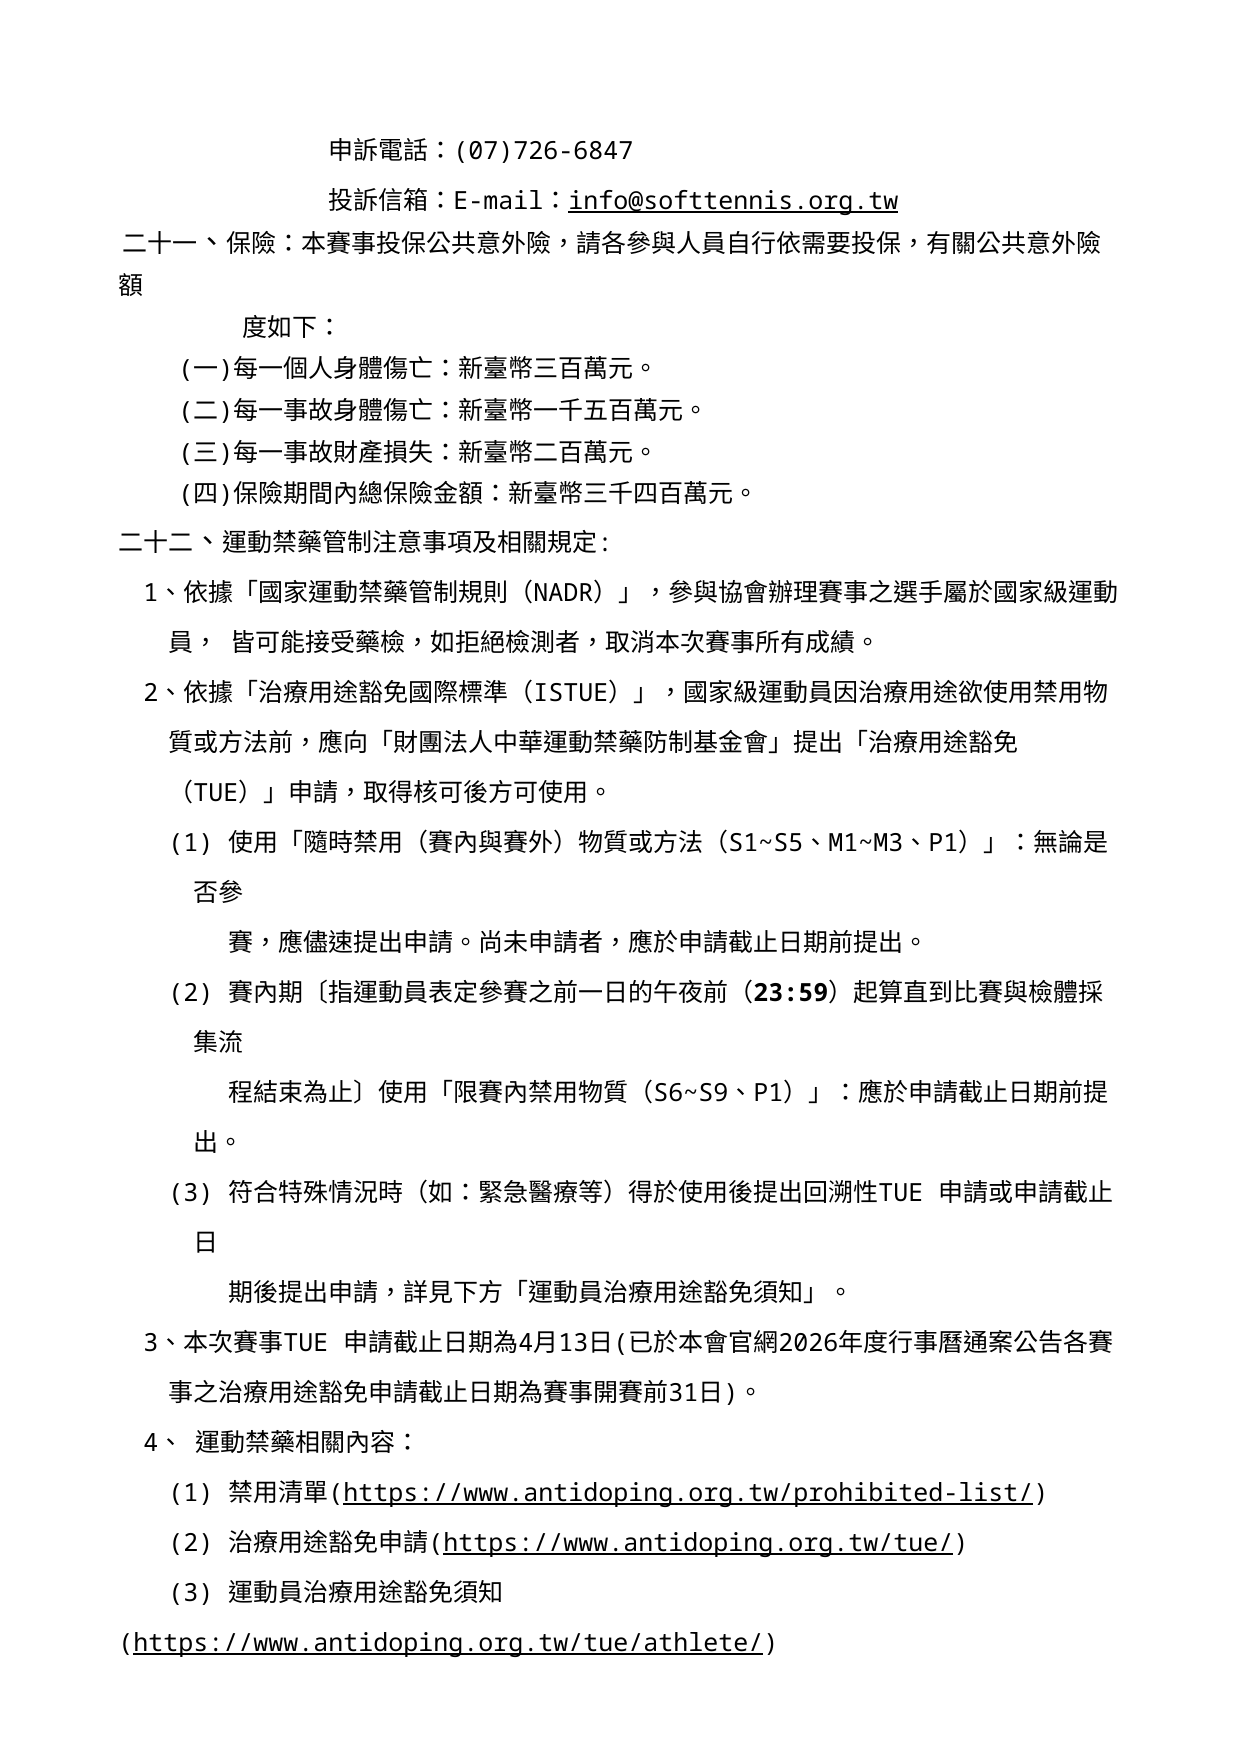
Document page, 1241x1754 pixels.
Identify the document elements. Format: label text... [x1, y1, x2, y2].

text 投訴信箱：E-mail：info@softtennis.org.tw [118, 169, 1122, 219]
text 度如下： [118, 303, 1122, 344]
text (1) 禁用清單(https://www.antidoping.org.tw/prohibited-list/) [118, 1461, 1122, 1511]
text 2、依據「治療用途豁免國際標準（ISTUE）」，國家級運動員因治療用途欲使用禁用物質或方法前，應向「財團法人中華運動禁藥防制基金會」提出「治療用途豁免（TUE）」申請，取得核可後方可使用。 [143, 661, 1122, 811]
text (2) 治療用途豁免申請(https://www.antidoping.org.tw/tue/) [118, 1511, 1122, 1561]
text (2) 賽內期〔指運動員表定參賽之前一日的午夜前（23:59）起算直到比賽與檢體採集流 [168, 961, 1122, 1061]
text 二十一、保險：本賽事投保公共意外險，請各參與人員自行依需要投保，有關公共意外險額 [118, 219, 1122, 303]
text (四)保險期間內總保險金額：新臺幣三千四百萬元。 [118, 469, 1122, 511]
text (3) 符合特殊情況時（如：緊急醫療等）得於使用後提出回溯性TUE 申請或申請截止日 [168, 1161, 1122, 1261]
text (3) 運動員治療用途豁免須知(https://www.antidoping.org.tw/tue/athlete/) [118, 1561, 1122, 1661]
text 3、本次賽事TUE 申請截止日期為4月13日(已於本會官網2026年度行事曆通案公告各賽事之治療用途豁免申請截止日期為賽事開賽前31日)。 [143, 1311, 1122, 1411]
text 期後提出申請，詳見下方「運動員治療用途豁免須知」。 [168, 1261, 1122, 1311]
text 1、依據「國家運動禁藥管制規則（NADR）」，參與協會辦理賽事之選手屬於國家級運動員， 皆可能接受藥檢，如拒絕檢測者，取消本次賽事所有成績。 [143, 561, 1122, 661]
text (二)每一事故身體傷亡：新臺幣一千五百萬元。 [118, 386, 1122, 428]
text 二十二、運動禁藥管制注意事項及相關規定: [118, 511, 1122, 561]
text 賽，應儘速提出申請。尚未申請者，應於申請截止日期前提出。 [168, 911, 1122, 961]
text 申訴電話：(07)726-6847 [118, 119, 1122, 169]
text (一)每一個人身體傷亡：新臺幣三百萬元。 [118, 344, 1122, 386]
text 4、 運動禁藥相關內容： [118, 1411, 1122, 1461]
text 程結束為止〕使用「限賽內禁用物質（S6~S9、P1）」：應於申請截止日期前提出。 [168, 1061, 1122, 1161]
text (1) 使用「隨時禁用（賽內與賽外）物質或方法（S1~S5、M1~M3、P1）」：無論是否參 [168, 811, 1122, 911]
text (三)每一事故財產損失：新臺幣二百萬元。 [118, 428, 1122, 469]
